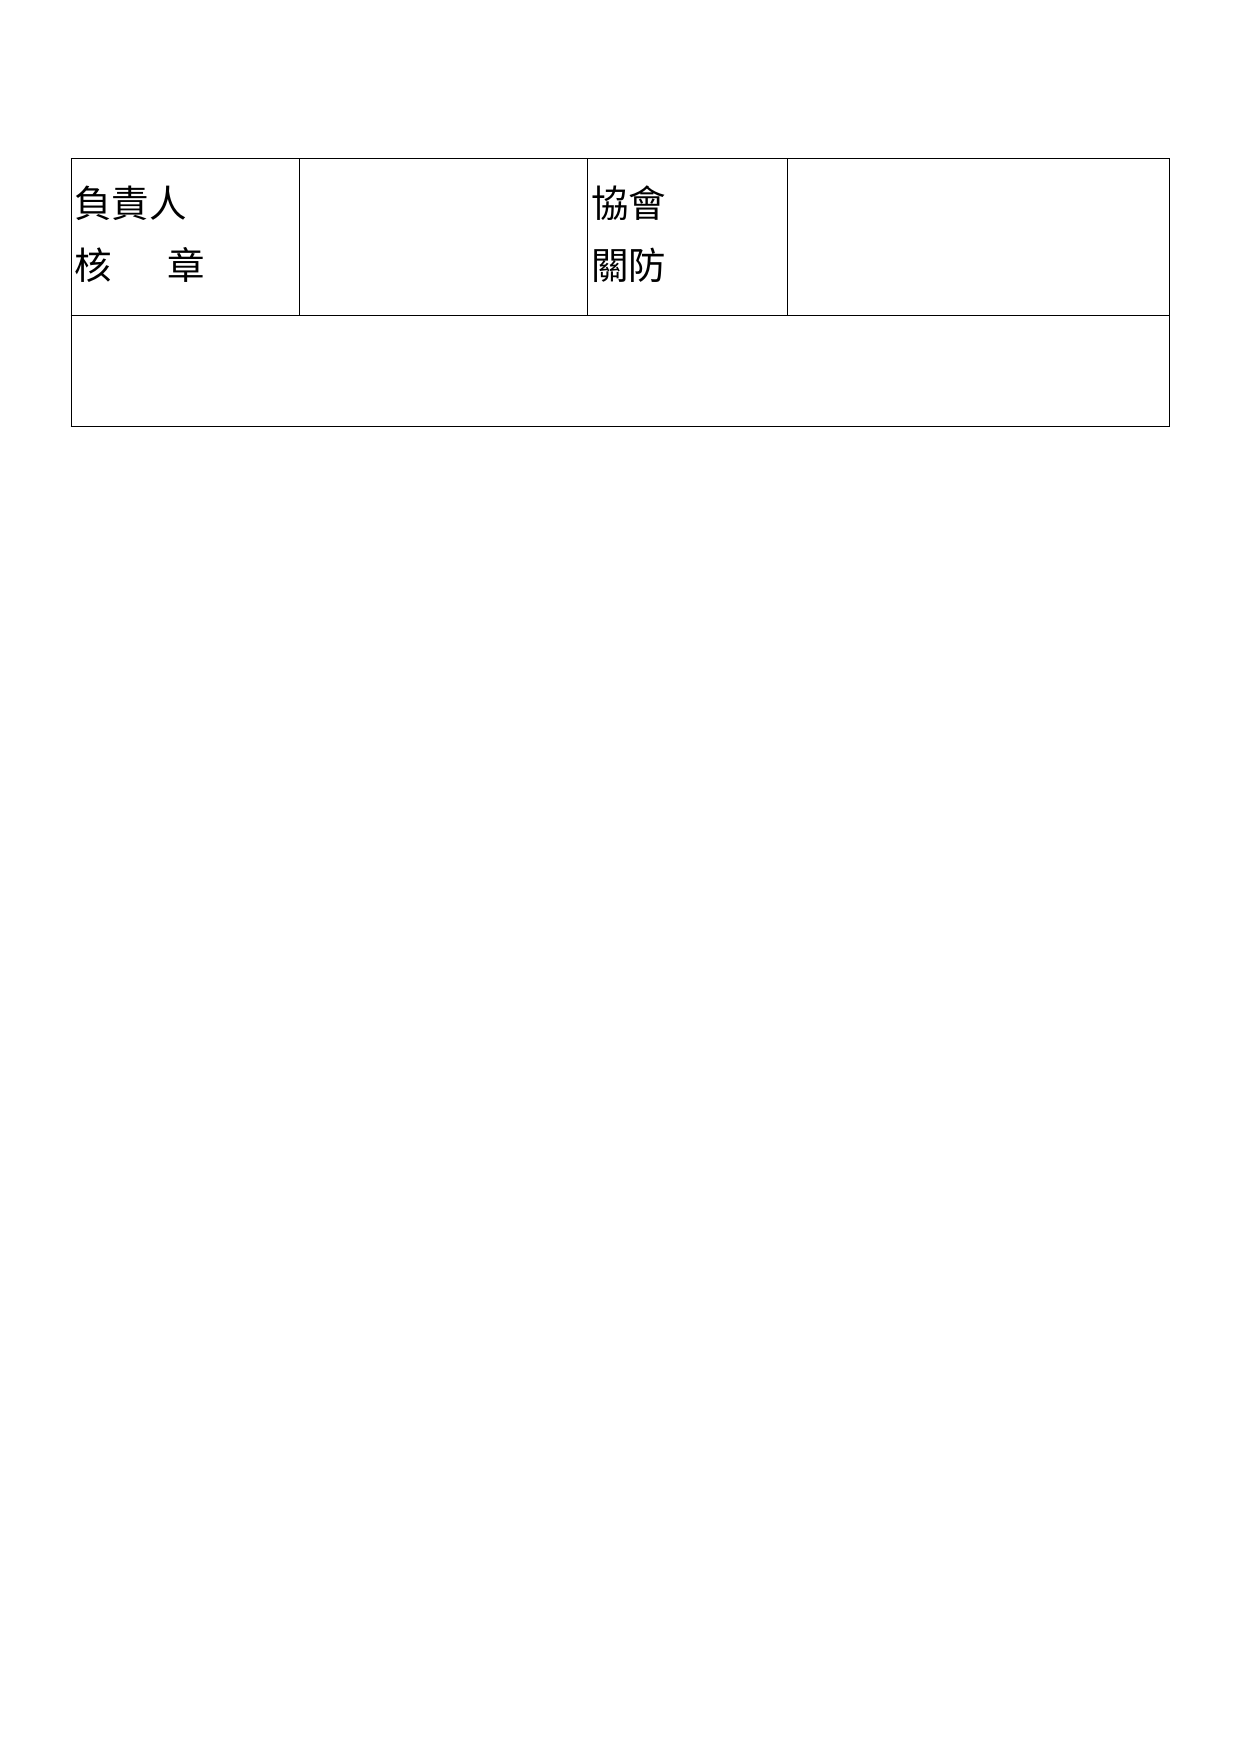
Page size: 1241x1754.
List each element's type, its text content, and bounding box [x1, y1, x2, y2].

table_cell 負責人 核 章 [72, 159, 299, 315]
table_cell [300, 159, 587, 315]
table_cell [788, 159, 1169, 315]
table_cell [72, 316, 1169, 426]
table_cell 協會 關防 [588, 159, 787, 315]
